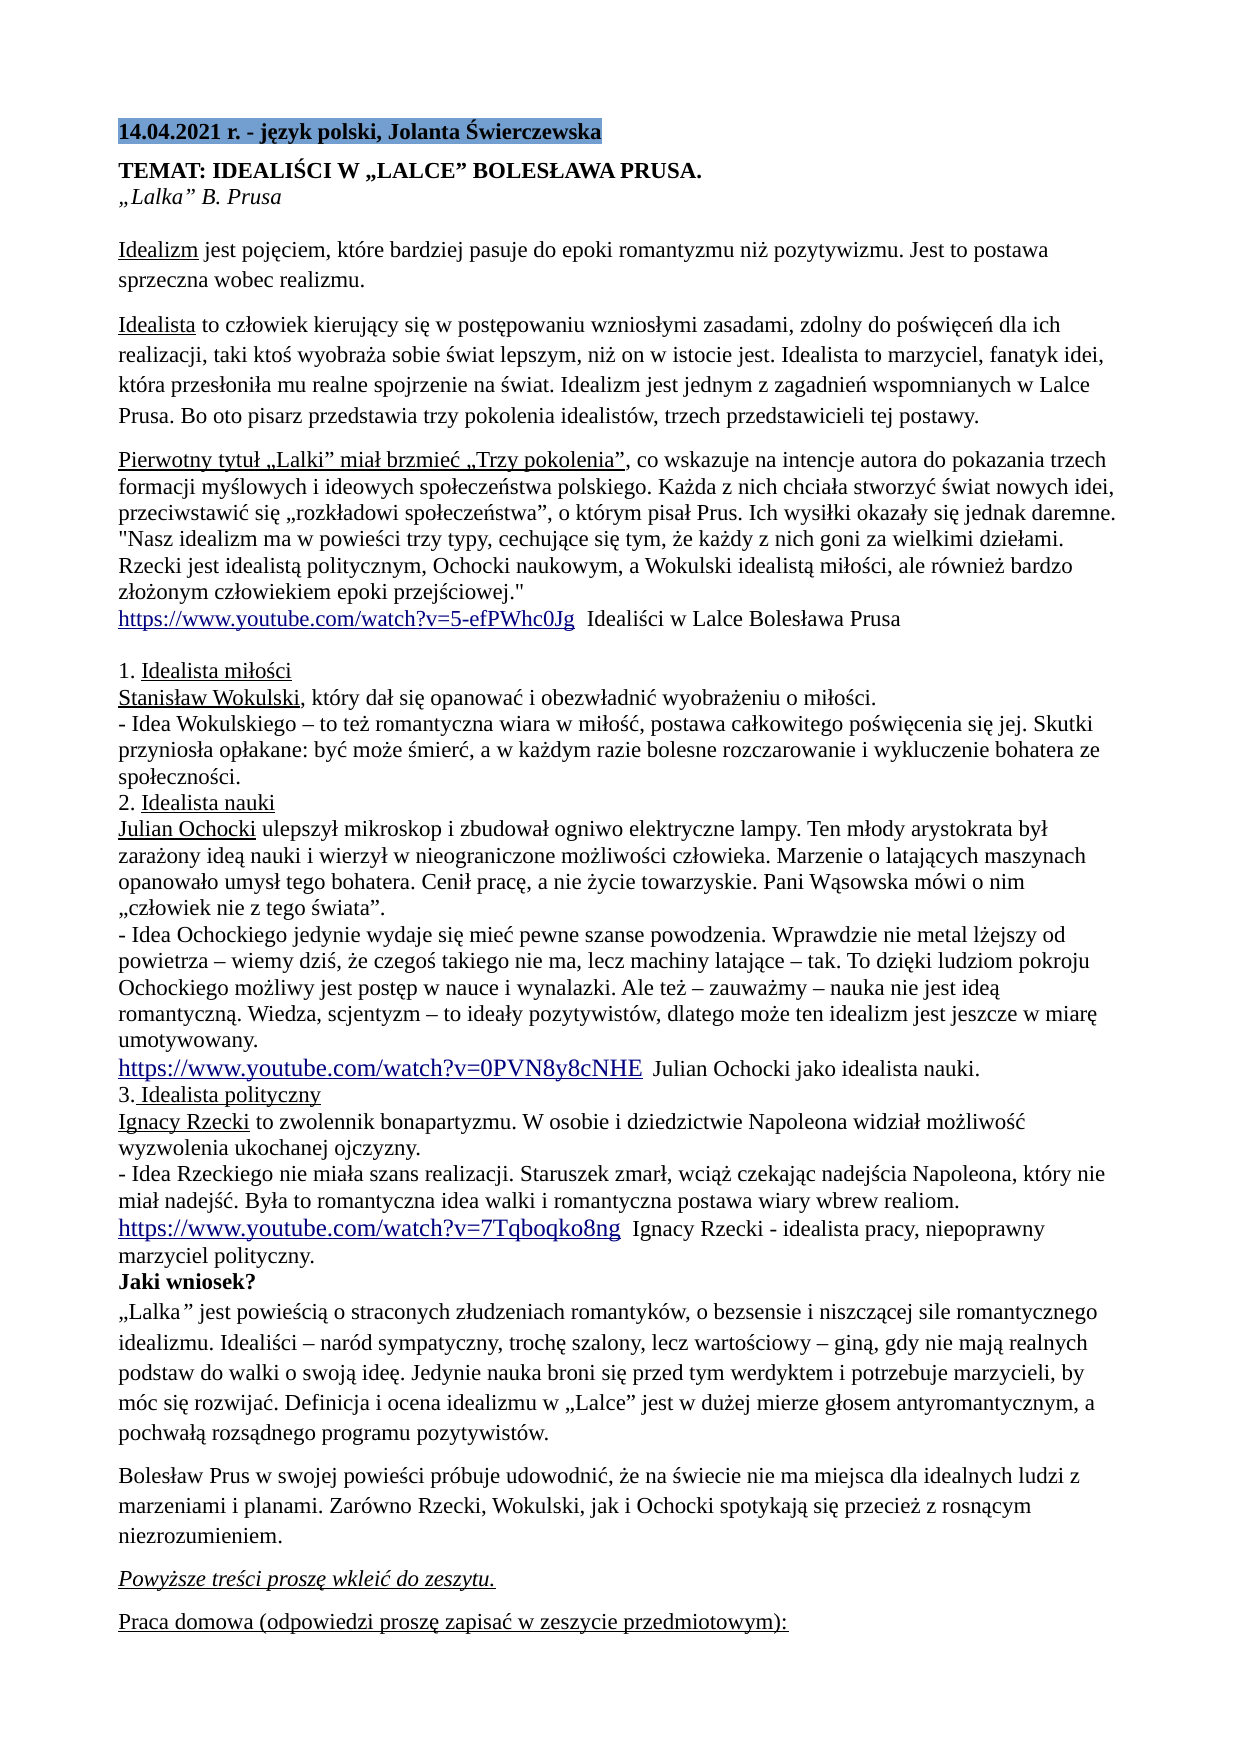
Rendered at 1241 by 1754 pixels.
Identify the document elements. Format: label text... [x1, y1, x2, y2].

text Jaki wniosek? „Lalka” jest powieścią o straconych złudzeniach romantyków, o bezsensie i niszczącej sile romantycznego idealizmu. Idealiści – naród sympatyczny, trochę szalony, lecz wartościowy – giną, gdy nie mają realnych podstaw do walki o swoją ideę. Jedynie nauka broni się przed tym werdyktem i potrzebuje marzycieli, by móc się rozwijać. Definicja i ocena idealizmu w „Lalce” jest w dużej mierze głosem antyromantycznym, a pochwałą rozsądnego programu pozytywistów. [118, 1268, 1122, 1446]
text Powyższe treści proszę wkleić do zeszytu. [118, 1565, 1122, 1591]
text https://www.youtube.com/watch?v=7Tqboqko8ng Ignacy Rzecki - idealista pracy, niepoprawny marzyciel polityczny. [118, 1213, 1122, 1268]
text 2. Idealista nauki [118, 789, 1122, 815]
text https://www.youtube.com/watch?v=5-efPWhc0Jg Idealiści w Lalce Bolesława Prusa [118, 604, 1122, 631]
text 14.04.2021 r. - język polski, Jolanta Świerczewska [118, 118, 1122, 144]
text - Idea Ochockiego jedynie wydaje się mieć pewne szanse powodzenia. Wprawdzie nie metal lżejszy od powietrza – wiemy dziś, że czegoś takiego nie ma, lecz machiny latające – tak. To dzięki ludziom pokroju Ochockiego możliwy jest postęp w nauce i wynalazki. Ale też – zauważmy – nauka nie jest ideą romantyczną. Wiedza, scjentyzm – to ideały pozytywistów, dlatego może ten idealizm jest jeszcze w miarę umotywowany. [118, 921, 1122, 1053]
text „Lalka” B. Prusa [118, 183, 1122, 210]
text Ignacy Rzecki to zwolennik bonapartyzmu. W osobie i dziedzictwie Napoleona widział możliwość wyzwolenia ukochanej ojczyzny. [118, 1108, 1122, 1160]
text Idealizm jest pojęciem, które bardziej pasuje do epoki romantyzmu niż pozytywizmu. Jest to postawa sprzeczna wobec realizmu. [118, 236, 1122, 293]
text Praca domowa (odpowiedzi proszę zapisać w zeszycie przedmiotowym): [118, 1608, 1122, 1634]
text Stanisław Wokulski, który dał się opanować i obezwładnić wyobrażeniu o miłości. [118, 684, 1122, 710]
text Julian Ochocki ulepszył mikroskop i zbudował ogniwo elektryczne lampy. Ten młody arystokrata był zarażony ideą nauki i wierzył w nieograniczone możliwości człowieka. Marzenie o latających maszynach opanowało umysł tego bohatera. Cenił pracę, a nie życie towarzyskie. Pani Wąsowska mówi o nim „człowiek nie z tego świata”. [118, 815, 1122, 921]
text 3. Idealista polityczny [118, 1081, 1122, 1108]
text Pierwotny tytuł „Lalki” miał brzmieć „Trzy pokolenia”, co wskazuje na intencje autora do pokazania trzech formacji myślowych i ideowych społeczeństwa polskiego. Każda z nich chciała stworzyć świat nowych idei, przeciwstawić się „rozkładowi społeczeństwa”, o którym pisał Prus. Ich wysiłki okazały się jednak daremne. [118, 446, 1122, 526]
text Bolesław Prus w swojej powieści próbuje udowodnić, że na świecie nie ma miejsca dla idealnych ludzi z marzeniami i planami. Zarówno Rzecki, Wokulski, jak i Ochocki spotykają się przecież z rosnącym niezrozumieniem. [118, 1462, 1122, 1549]
text - Idea Wokulskiego – to też romantyczna wiara w miłość, postawa całkowitego poświęcenia się jej. Skutki przyniosła opłakane: być może śmierć, a w każdym razie bolesne rozczarowanie i wykluczenie bohatera ze społeczności. [118, 710, 1122, 789]
text TEMAT: IDEALIŚCI W „LALCE” BOLESŁAWA PRUSA. [118, 157, 1122, 183]
text https://www.youtube.com/watch?v=0PVN8y8cNHE Julian Ochocki jako idealista nauki. [118, 1053, 1122, 1081]
text 1. Idealista miłości [118, 657, 1122, 684]
text - Idea Rzeckiego nie miała szans realizacji. Staruszek zmarł, wciąż czekając nadejścia Napoleona, który nie miał nadejść. Była to romantyczna idea walki i romantyczna postawa wiary wbrew realiom. [118, 1160, 1122, 1213]
text Idealista to człowiek kierujący się w postępowaniu wzniosłymi zasadami, zdolny do poświęceń dla ich realizacji, taki ktoś wyobraża sobie świat lepszym, niż on w istocie jest. Idealista to marzyciel, fanatyk idei, która przesłoniła mu realne spojrzenie na świat. Idealizm jest jednym z zagadnień wspomnianych w Lalce Prusa. Bo oto pisarz przedstawia trzy pokolenia idealistów, trzech przedstawicieli tej postawy. [118, 311, 1122, 428]
text "Nasz idealizm ma w powieści trzy typy, cechujące się tym, że każdy z nich goni za wielkimi dziełami. Rzecki jest idealistą politycznym, Ochocki naukowym, a Wokulski idealistą miłości, ale również bardzo złożonym człowiekiem epoki przejściowej." [118, 526, 1122, 604]
